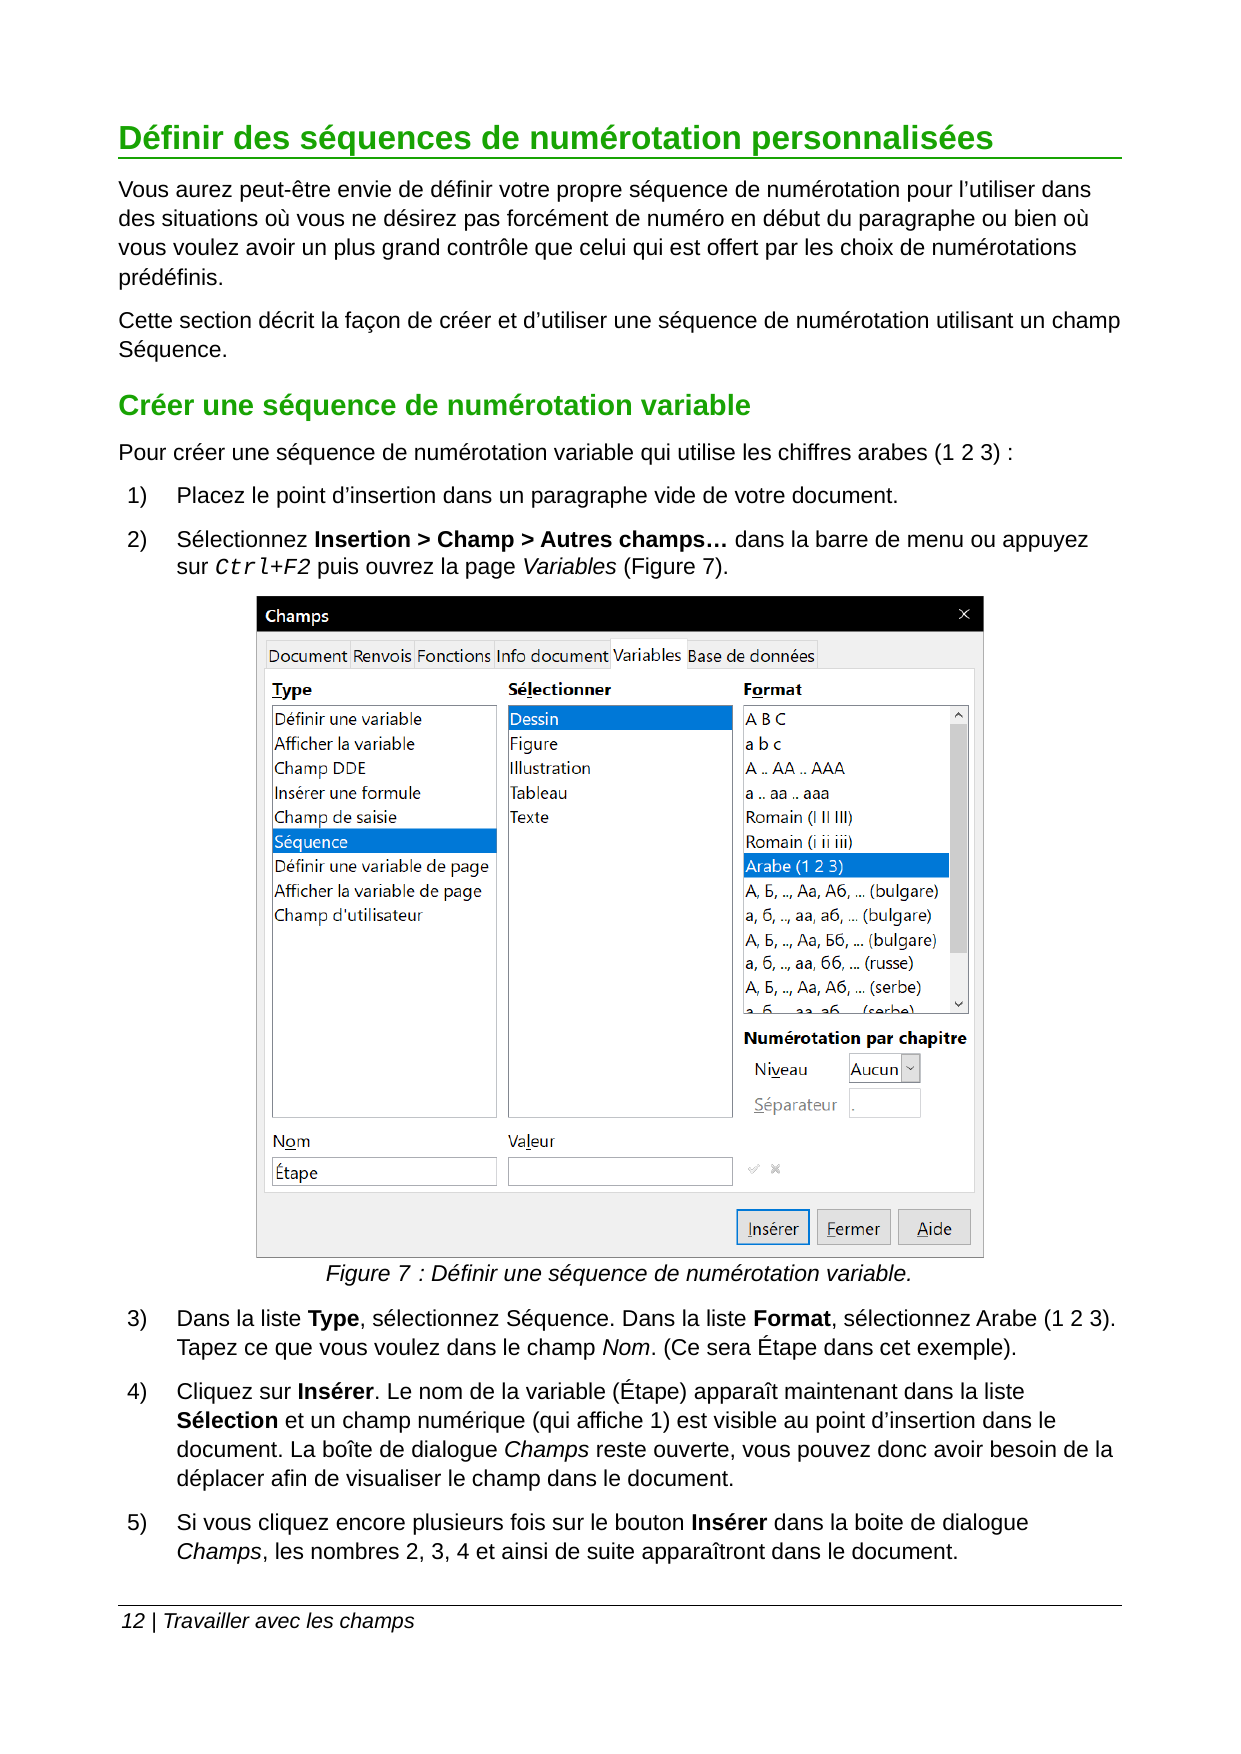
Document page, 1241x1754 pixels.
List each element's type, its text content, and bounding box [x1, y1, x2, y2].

subtitle Définir des séquences de numérotation personnalisées [118, 118, 1122, 157]
list Sélectionnez Insertion > Champ > Autres champs… dans la barre de menu ou appuyez sur Ctrl+F2 puis ouvrez la page Variables (Figure 7). [147, 523, 1122, 582]
text Figure 7 : Définir une séquence de numérotation variable. [118, 1258, 1122, 1287]
subtitle Créer une séquence de numérotation variable [118, 392, 1122, 421]
list Si vous cliquez encore plusieurs fois sur le bouton Insérer dans la boite de dialogue Champs, les nombres 2, 3, 4 et ainsi de suite apparaîtront dans le document. [147, 1506, 1122, 1564]
list Placez le point d’insertion dans un paragraphe vide de votre document. [147, 479, 1122, 509]
list Dans la liste Type, sélectionnez Séquence. Dans la liste Format, sélectionnez Arabe (1 2 3). Tapez ce que vous voulez dans le champ Nom. (Ce sera Étape dans cet exemple). [147, 1302, 1122, 1360]
list Cliquez sur Insérer. Le nom de la variable (Étape) apparaît maintenant dans la liste Sélection et un champ numérique (qui affiche 1) est visible au point d’insertion dans le document. La boîte de dialogue Champs reste ouverte, vous pouvez donc avoir besoin de la déplacer afin de visualiser le champ dans le document. [147, 1375, 1122, 1491]
text Pour créer une séquence de numérotation variable qui utilise les chiffres arabes (1 2 3) : [118, 436, 1122, 465]
text Cette section décrit la façon de créer et d’utiliser une séquence de numérotation utilisant un champ Séquence. [118, 304, 1122, 363]
picture [256, 596, 984, 1258]
text Vous aurez peut-être envie de définir votre propre séquence de numérotation pour l’utiliser dans des situations où vous ne désirez pas forcément de numéro en début du paragraphe ou bien où vous voulez avoir un plus grand contrôle que celui qui est offert par les choix de numérotations prédéfinis. [118, 173, 1122, 290]
